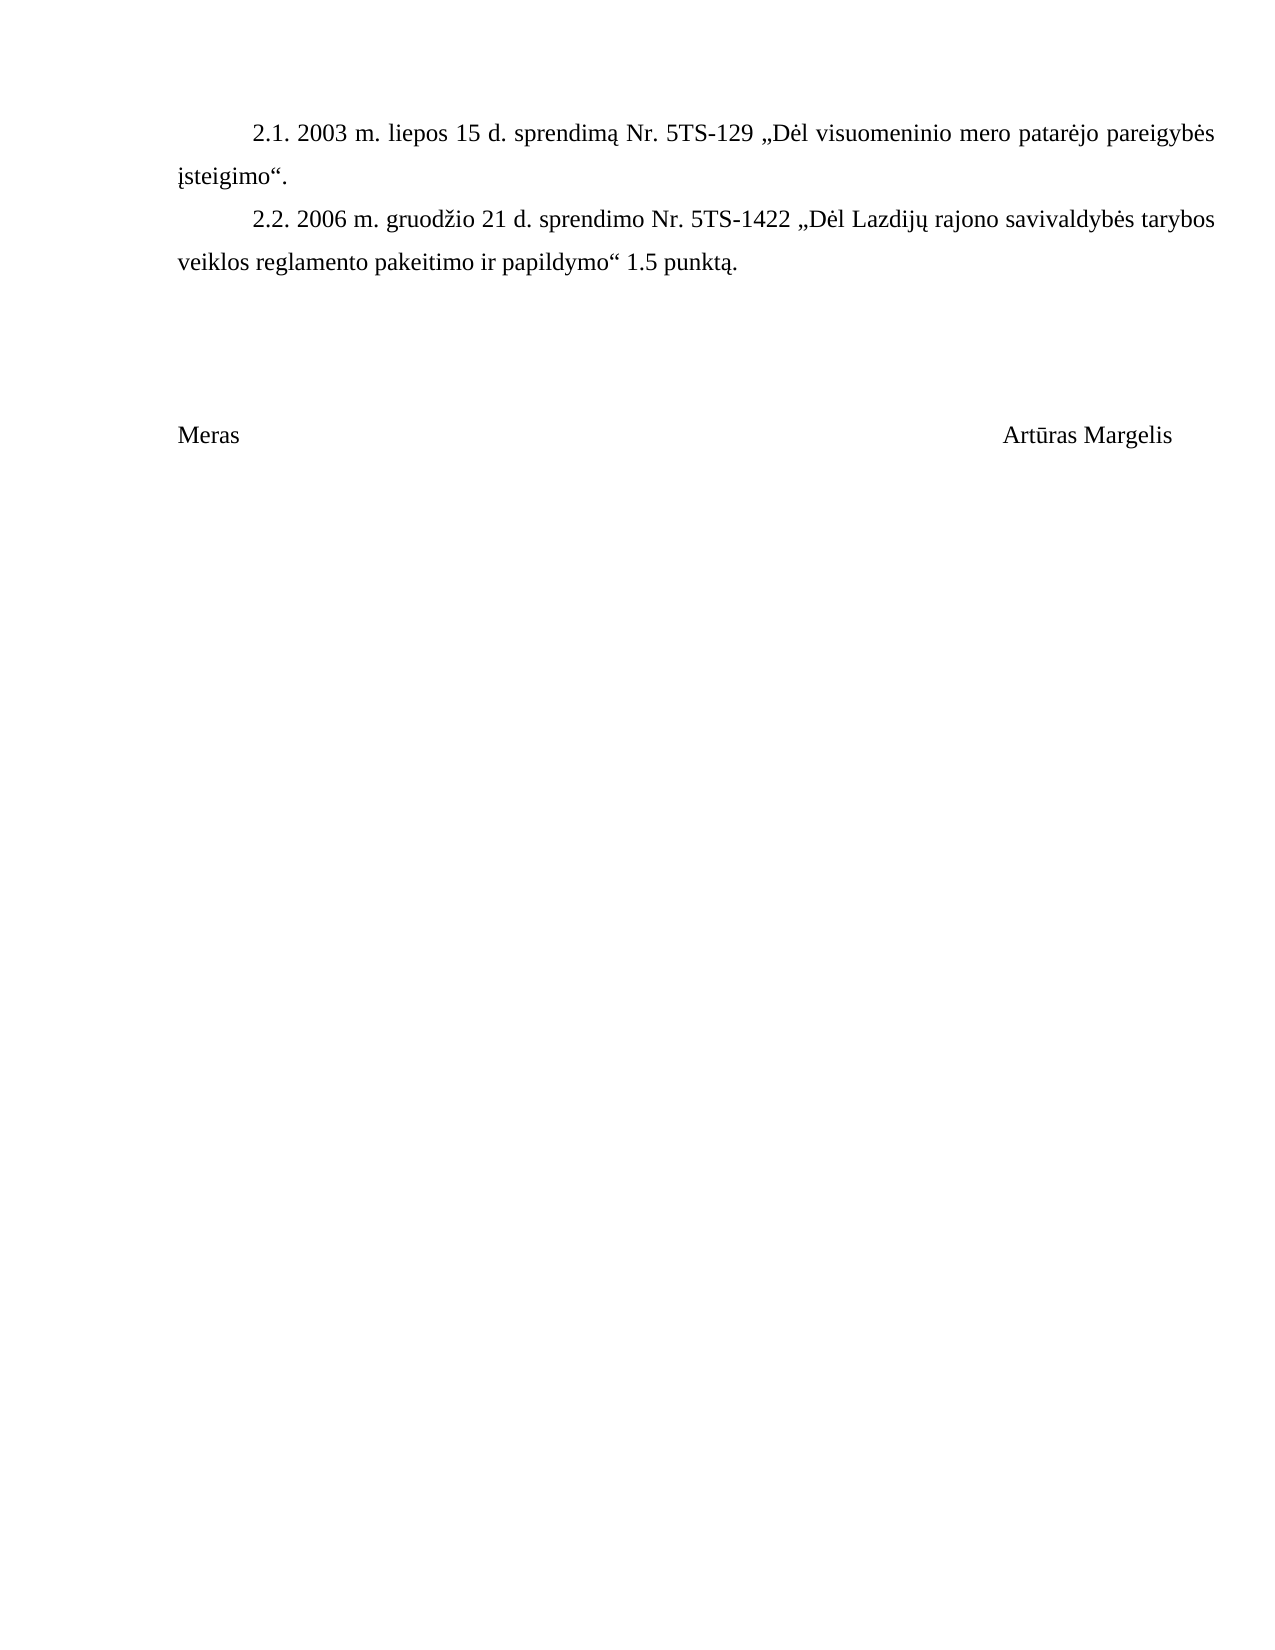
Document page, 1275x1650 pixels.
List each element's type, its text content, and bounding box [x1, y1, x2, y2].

text 2.1. 2003 m. liepos 15 d. sprendimą Nr. 5TS-129 „Dėl visuomeninio mero patarėjo pareigybės įsteigimo“. [177, 118, 1216, 190]
text 2.2. 2006 m. gruodžio 21 d. sprendimo Nr. 5TS-1422 „Dėl Lazdijų rajono savivaldybės tarybos veiklos reglamento pakeitimo ir papildymo“ 1.5 punktą. [177, 204, 1216, 276]
text Meras Artūras Margelis [177, 420, 1216, 449]
